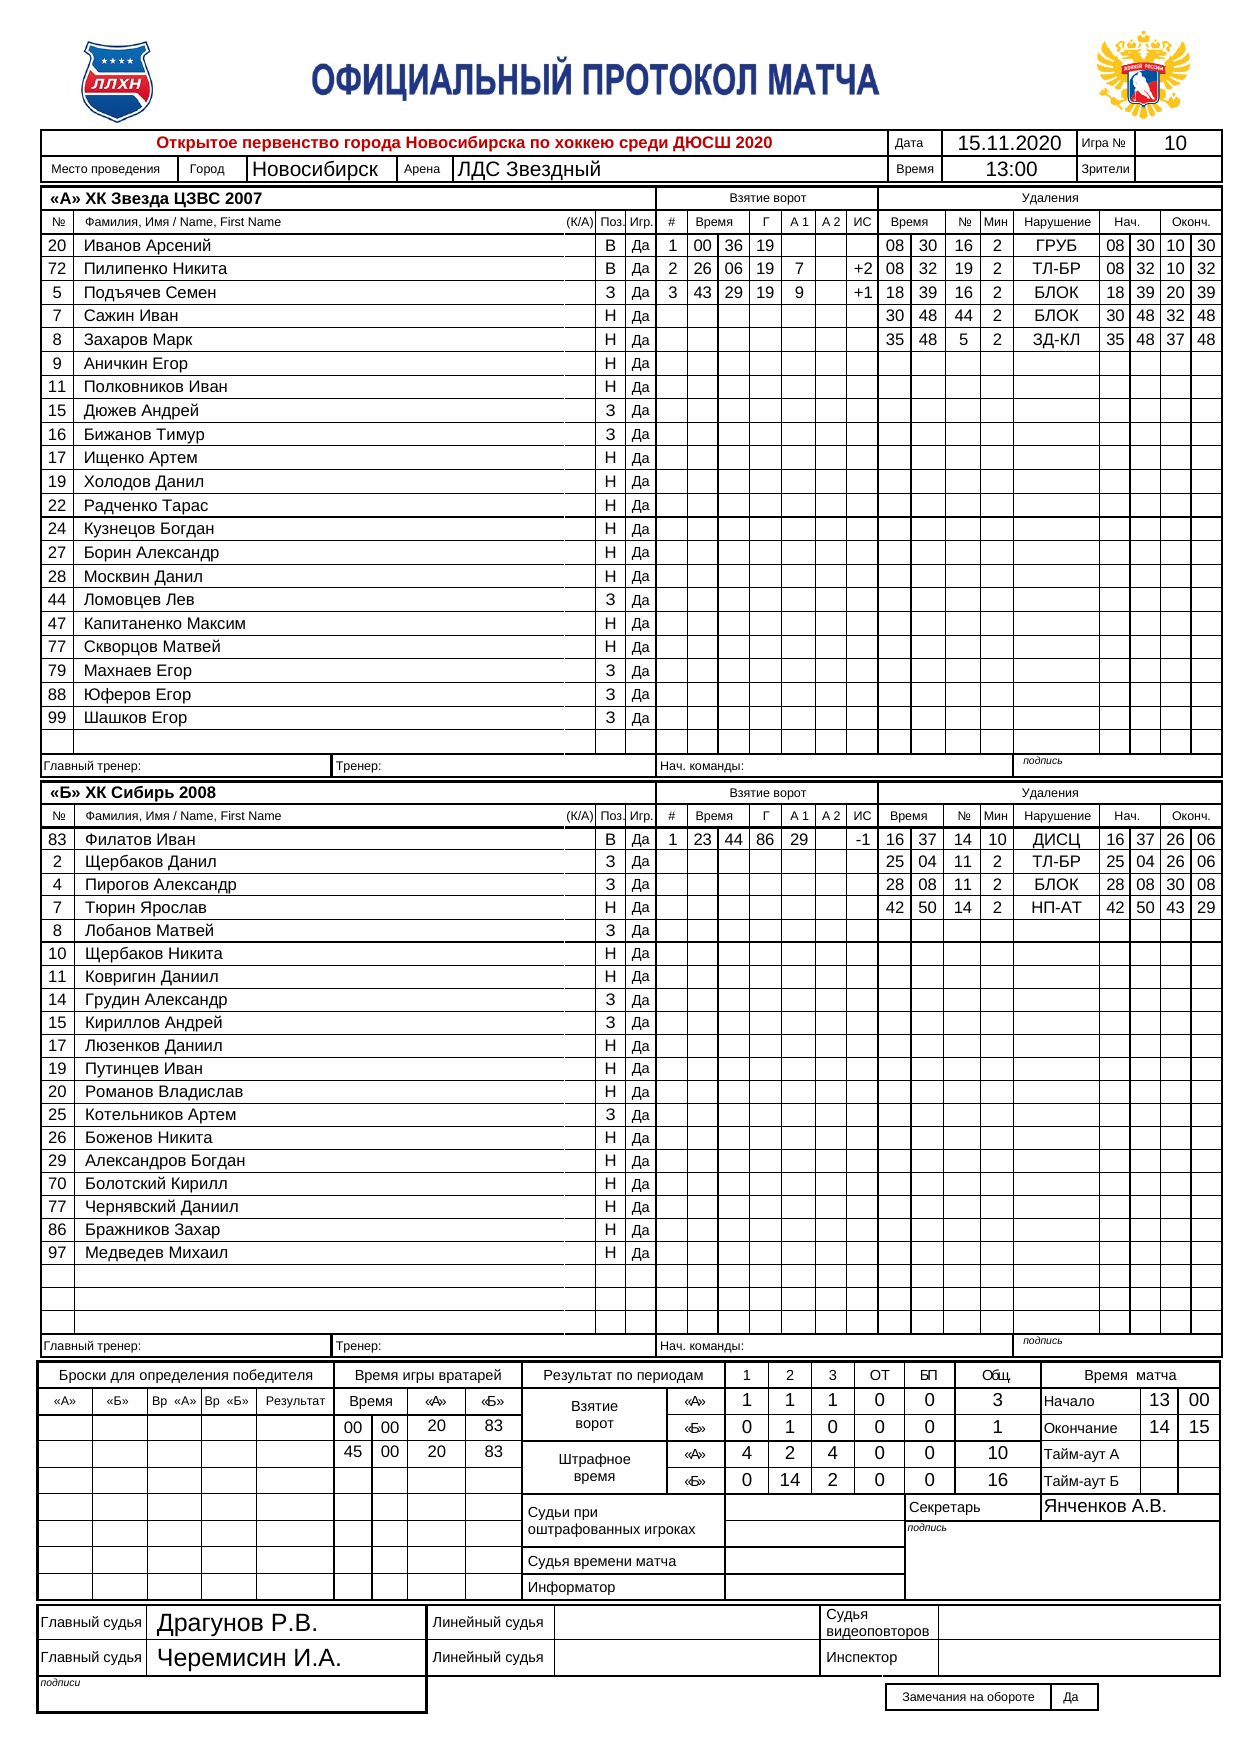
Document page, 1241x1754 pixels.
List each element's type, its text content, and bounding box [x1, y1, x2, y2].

table_cell В [596, 257, 625, 280]
table_cell [944, 1104, 980, 1126]
table_cell [816, 305, 846, 327]
table_header Броски для определения победителя [39, 1363, 333, 1387]
table_cell 29 [1192, 896, 1221, 918]
table_cell 50 [1131, 896, 1160, 918]
table_cell Ищенко Артем [74, 446, 564, 469]
table_cell [750, 683, 781, 706]
table_cell [1100, 1150, 1129, 1172]
table_cell [1014, 1150, 1099, 1172]
table_cell Юферов Егор [74, 683, 564, 706]
table_cell [879, 541, 910, 564]
table_cell [657, 423, 687, 445]
table_cell [816, 943, 846, 964]
table_cell Да [626, 943, 655, 964]
table_cell [847, 328, 877, 351]
table_cell 24 [42, 518, 73, 540]
table_cell [1100, 518, 1129, 540]
table_cell [719, 376, 749, 398]
table_cell [912, 612, 945, 634]
table_cell 06 [1192, 829, 1221, 849]
table_cell [944, 1196, 980, 1218]
table_cell 25 [1100, 850, 1129, 872]
table_cell 0 [855, 1468, 904, 1493]
table_cell [816, 1219, 846, 1241]
table_cell [657, 920, 687, 941]
table_cell [946, 518, 980, 540]
table_cell (К/А) [565, 211, 595, 233]
table_cell [782, 1311, 815, 1333]
table_cell Н [596, 1173, 625, 1195]
table_cell Тренер: [333, 755, 655, 776]
table_cell [912, 1311, 943, 1333]
table_cell 83 [466, 1441, 521, 1467]
table_cell 19 [750, 235, 781, 256]
table_cell [847, 1173, 877, 1195]
table_cell [1192, 494, 1221, 516]
table_cell [1161, 446, 1190, 469]
table_cell 83 [42, 829, 74, 849]
table_cell [1161, 920, 1190, 941]
table_cell [912, 989, 943, 1011]
table_cell [1192, 1104, 1221, 1126]
table_cell (К/А) [565, 805, 595, 826]
table_cell [981, 1242, 1013, 1264]
table_cell [782, 874, 815, 895]
table_cell 0 [812, 1415, 854, 1440]
table_cell [657, 659, 687, 682]
table_cell [1100, 1196, 1129, 1218]
table_cell [688, 328, 717, 351]
table_cell [912, 943, 943, 964]
table_cell [1100, 659, 1129, 682]
table_cell [373, 1574, 407, 1599]
table_cell 1 [657, 829, 687, 849]
table_cell 3 [657, 281, 687, 303]
table_cell [555, 1606, 819, 1639]
table_cell 2 [981, 235, 1013, 256]
table_cell [879, 565, 910, 587]
table_cell 1 [769, 1415, 811, 1440]
table_cell [750, 1127, 781, 1149]
table_cell [688, 352, 717, 374]
table_cell № [42, 805, 74, 826]
table_cell [847, 1012, 877, 1033]
table_cell [93, 1468, 147, 1493]
table_cell [719, 659, 749, 682]
table_cell [657, 966, 687, 987]
table_cell 7 [782, 257, 815, 280]
table_cell [565, 1265, 595, 1287]
table_cell [944, 1035, 980, 1057]
table_cell 11 [42, 376, 73, 398]
table_cell [944, 1081, 980, 1103]
table_cell 08 [879, 257, 910, 280]
table_cell [816, 874, 846, 895]
table_cell 11 [944, 850, 980, 872]
table_cell [1131, 612, 1160, 634]
table_cell 4 [42, 874, 74, 895]
table_cell Да [626, 446, 655, 469]
table_cell [816, 829, 846, 849]
table_cell Результат [257, 1389, 333, 1413]
table_cell [879, 1242, 910, 1264]
table_cell [1014, 636, 1099, 658]
table_cell [750, 989, 781, 1011]
table_cell [1014, 1081, 1099, 1103]
table_cell [782, 565, 815, 587]
table_cell Чернявский Даниил [75, 1196, 564, 1218]
table_cell [879, 920, 910, 941]
table_cell [782, 730, 815, 753]
table_cell [1014, 1219, 1099, 1241]
table_cell [750, 1012, 781, 1033]
table_cell [879, 1104, 910, 1126]
table_cell [719, 1219, 749, 1241]
table_cell Подъячев Семен [74, 281, 564, 303]
table_cell [565, 1288, 595, 1310]
table_cell [148, 1574, 201, 1599]
table_cell «Б» [668, 1415, 724, 1440]
table_cell 32 [1131, 257, 1160, 280]
table_cell [657, 1242, 687, 1264]
table_cell Н [596, 305, 625, 327]
table_cell [816, 659, 846, 682]
table_cell [944, 1288, 980, 1310]
table_cell Время [335, 1389, 407, 1413]
table_cell [1192, 989, 1221, 1011]
table_cell 2 [981, 328, 1013, 351]
table_cell [1131, 1081, 1160, 1103]
table_cell [1131, 1150, 1160, 1172]
table_cell Да [626, 850, 655, 872]
table_cell 00 [335, 1416, 371, 1440]
table_header 3 [812, 1363, 854, 1387]
table_cell [816, 376, 846, 398]
table_cell [1100, 1219, 1129, 1241]
table_cell [944, 943, 980, 964]
table_cell 28 [42, 565, 73, 587]
table_cell [657, 470, 687, 493]
table_cell [565, 1311, 595, 1333]
table_cell [719, 707, 749, 729]
table_cell [565, 730, 595, 753]
table_cell [719, 636, 749, 658]
table_cell [1192, 399, 1221, 422]
table_cell [1014, 920, 1099, 941]
table_cell [148, 1547, 201, 1573]
table_cell [1161, 352, 1190, 374]
table_cell [750, 943, 781, 964]
table_cell [847, 943, 877, 964]
table_cell [657, 612, 687, 634]
table_cell Да [626, 281, 655, 303]
table_cell [912, 518, 945, 540]
table_cell 28 [1100, 874, 1129, 895]
table_cell [816, 446, 846, 469]
table_cell [1014, 470, 1099, 493]
table_cell Аничкин Егор [74, 352, 564, 374]
table_cell [719, 896, 749, 918]
table_cell 1 [657, 235, 687, 256]
table_cell [782, 1058, 815, 1079]
table_cell [719, 446, 749, 469]
table_cell [657, 518, 687, 540]
table_cell [782, 1035, 815, 1057]
table_cell [847, 494, 877, 516]
table_cell 0 [905, 1442, 954, 1467]
table_cell [750, 1242, 781, 1264]
table_cell Борин Александр [74, 541, 564, 564]
table_cell 00 [1179, 1389, 1219, 1413]
table_cell [879, 683, 910, 706]
table_cell Н [596, 943, 625, 964]
table_cell [782, 989, 815, 1011]
table_cell 1 [769, 1389, 811, 1413]
table_cell [565, 328, 595, 351]
table_cell Нач. команды: [657, 1335, 1012, 1356]
table_cell [565, 896, 595, 918]
table_cell [688, 1035, 717, 1057]
table_cell [1161, 1150, 1190, 1172]
table_cell «Б » [466, 1389, 521, 1413]
table_cell [596, 1311, 625, 1333]
table_cell Да [626, 305, 655, 327]
table_cell [1131, 1173, 1160, 1195]
table_cell [1161, 1242, 1190, 1264]
table_header Время игры вратарей [335, 1363, 521, 1387]
table_cell [816, 1081, 846, 1103]
table_cell [1014, 730, 1099, 753]
table_cell 35 [1100, 328, 1129, 351]
table_cell [408, 1547, 465, 1573]
table_header «Б» ХК Сибирь 2008 [42, 783, 655, 803]
table_cell [1192, 1035, 1221, 1057]
table_cell [657, 494, 687, 516]
table_cell [981, 446, 1013, 469]
table_cell [719, 588, 749, 611]
table_cell «А» [408, 1389, 465, 1413]
table_cell [782, 920, 815, 941]
table_cell 2 [981, 281, 1013, 303]
table_cell [657, 896, 687, 918]
table_cell [1161, 989, 1190, 1011]
table_cell [879, 707, 910, 729]
table_cell БЛОК [1014, 305, 1099, 327]
table_cell [1100, 966, 1129, 987]
table_cell [1161, 1035, 1190, 1057]
table_cell [335, 1468, 371, 1493]
table_cell [879, 494, 910, 516]
table_cell [1192, 707, 1221, 729]
table_cell [688, 1150, 717, 1172]
table_cell 10 [981, 829, 1013, 849]
table_cell 9 [782, 281, 815, 303]
table_cell [726, 1548, 904, 1573]
table_cell [981, 612, 1013, 634]
table_cell [879, 1081, 910, 1103]
table_cell [1161, 1196, 1190, 1218]
table_cell [750, 565, 781, 587]
table_cell подпись [1014, 1335, 1221, 1356]
table_cell [1131, 1242, 1160, 1264]
table_cell [1014, 541, 1099, 564]
table_cell [719, 399, 749, 422]
table_cell [944, 1265, 980, 1287]
table_cell [626, 730, 655, 753]
table_cell [981, 565, 1013, 587]
table_cell [944, 966, 980, 987]
table_cell 1 [956, 1415, 1040, 1440]
table_cell 16 [42, 423, 73, 445]
table_cell Секретарь [906, 1495, 1040, 1520]
table_cell [688, 305, 717, 327]
table_cell [688, 1219, 717, 1241]
table_cell Главный тренер: [42, 1335, 330, 1356]
table_cell [657, 399, 687, 422]
table_cell [1100, 920, 1129, 941]
table_cell Махнаев Егор [74, 659, 564, 682]
table_header Удаления [879, 783, 1221, 803]
table_cell [912, 636, 945, 658]
table_cell подпись [1014, 755, 1221, 776]
table_cell [816, 565, 846, 587]
table_cell Н [596, 541, 625, 564]
table_cell [1192, 1288, 1221, 1310]
table_cell Город [179, 157, 246, 181]
table_cell [657, 1311, 687, 1333]
table_cell [879, 352, 910, 374]
table_cell Котельников Артем [75, 1104, 564, 1126]
table_cell 17 [42, 446, 73, 469]
table_cell [1131, 518, 1160, 540]
table_cell [816, 541, 846, 564]
table_header 15.11.2020 [943, 131, 1076, 155]
table_cell [750, 730, 781, 753]
table_cell [565, 1104, 595, 1126]
table_cell Захаров Марк [74, 328, 564, 351]
table_cell [1100, 423, 1129, 445]
table_cell [1014, 989, 1099, 1011]
table_cell [1131, 1127, 1160, 1149]
table_cell 20 [42, 1081, 74, 1103]
table_cell [981, 518, 1013, 540]
table_cell 08 [1131, 874, 1160, 895]
table_cell 77 [42, 636, 73, 658]
table_cell [1014, 1265, 1099, 1287]
table_cell [565, 612, 595, 634]
table_cell Романов Владислав [75, 1081, 564, 1103]
table_cell Нарушение [1014, 211, 1099, 233]
table_cell [912, 1196, 943, 1218]
table_cell [657, 730, 687, 753]
table_header ОТ [855, 1363, 904, 1387]
table_cell [847, 235, 877, 256]
table_cell [39, 1416, 92, 1440]
table_cell [148, 1441, 201, 1467]
table_cell [816, 1265, 846, 1287]
table_cell [657, 707, 687, 729]
table_cell [847, 423, 877, 445]
table_cell 1 [812, 1389, 854, 1413]
table_cell [1014, 1127, 1099, 1149]
table_cell [565, 966, 595, 987]
table_cell [1131, 1012, 1160, 1033]
table_cell [912, 1173, 943, 1195]
table_cell [912, 565, 945, 587]
table_cell Да [626, 989, 655, 1011]
table_cell А 2 [816, 211, 846, 233]
table_cell [1161, 636, 1190, 658]
table_cell [688, 541, 717, 564]
table_header Удаления [879, 188, 1221, 209]
table_cell [466, 1468, 521, 1493]
table_cell Кириллов Андрей [75, 1012, 564, 1033]
table_cell [981, 1173, 1013, 1195]
table_cell [1179, 1468, 1219, 1493]
table_cell [847, 850, 877, 872]
table_cell Ломовцев Лев [74, 588, 564, 611]
table_cell [1131, 1311, 1160, 1333]
table_cell [202, 1574, 256, 1599]
table_cell [782, 541, 815, 564]
table_cell [596, 1288, 625, 1310]
table_cell [750, 423, 781, 445]
table_cell [946, 470, 980, 493]
table_cell [944, 1242, 980, 1264]
table_cell Ковригин Даниил [75, 966, 564, 987]
table_cell [981, 966, 1013, 987]
table_cell [408, 1521, 465, 1546]
table_cell 08 [1192, 874, 1221, 895]
table_cell [1192, 1150, 1221, 1172]
table_cell ИС [847, 211, 877, 233]
table_cell [1131, 920, 1160, 941]
table_cell [565, 257, 595, 280]
table_cell [719, 1311, 749, 1333]
table_cell [466, 1521, 521, 1546]
table_cell [1131, 683, 1160, 706]
table_cell [657, 1035, 687, 1057]
table_cell [39, 1494, 92, 1520]
table_cell [1161, 470, 1190, 493]
table_cell [565, 1150, 595, 1172]
table_cell [816, 1058, 846, 1079]
table_cell 06 [1192, 850, 1221, 872]
table_cell [946, 683, 980, 706]
table_cell [688, 588, 717, 611]
table_cell [912, 1035, 943, 1057]
table_cell Н [596, 494, 625, 516]
table_cell [1014, 399, 1099, 422]
table_cell [879, 730, 910, 753]
table_cell [879, 966, 910, 987]
table_cell [782, 1196, 815, 1218]
table_cell [847, 1219, 877, 1241]
table_cell [981, 1196, 1013, 1218]
table_cell [981, 1265, 1013, 1287]
table_cell [148, 1416, 201, 1440]
table_cell [782, 305, 815, 327]
table_cell [782, 518, 815, 540]
table_header Результат по периодам [523, 1363, 724, 1387]
table_cell [816, 399, 846, 422]
table_header Замечания на обороте [887, 1685, 1050, 1709]
table_cell 39 [912, 281, 945, 303]
table_cell [1014, 1058, 1099, 1079]
table_cell [688, 966, 717, 987]
table_cell [1100, 1127, 1129, 1149]
table_cell [657, 874, 687, 895]
table_cell [408, 1468, 465, 1493]
table_cell [688, 612, 717, 634]
table_cell 97 [42, 1242, 74, 1264]
table_cell [688, 896, 717, 918]
table_cell [782, 850, 815, 872]
table_cell [912, 1127, 943, 1149]
table_cell [1014, 588, 1099, 611]
table_cell 0 [855, 1389, 904, 1413]
table_cell 43 [1161, 896, 1190, 918]
table_cell [816, 1288, 846, 1310]
table_cell [1192, 1012, 1221, 1033]
table_cell [750, 966, 781, 987]
table_cell [719, 494, 749, 516]
table_cell [879, 659, 910, 682]
table_cell # [657, 211, 687, 233]
table_cell [1100, 541, 1129, 564]
table_cell [879, 446, 910, 469]
table_cell [688, 446, 717, 469]
table_cell 15 [1179, 1415, 1219, 1440]
table_cell [657, 850, 687, 872]
table_cell 30 [1161, 874, 1190, 895]
table_cell [1131, 1058, 1160, 1079]
table_cell [657, 1196, 687, 1218]
table_cell [981, 1127, 1013, 1149]
table_cell [596, 730, 625, 753]
table_cell Н [596, 376, 625, 398]
table_cell [879, 612, 910, 634]
table_cell Пирогов Александр [75, 874, 564, 895]
table_cell Новосибирск [248, 157, 396, 181]
table_cell [750, 1311, 781, 1333]
table_cell [688, 636, 717, 658]
table_cell БЛОК [1014, 874, 1099, 895]
table_cell ИС [847, 805, 877, 826]
table_cell 8 [42, 328, 73, 351]
table_cell [719, 943, 749, 964]
table_cell [1131, 588, 1160, 611]
table_cell [816, 257, 846, 280]
table_cell 25 [879, 850, 910, 872]
table_cell [565, 446, 595, 469]
table_cell [1014, 1242, 1099, 1264]
table_cell [847, 1311, 877, 1333]
table_cell З [596, 1104, 625, 1126]
table_cell [1100, 707, 1129, 729]
table_cell [816, 636, 846, 658]
table_cell [565, 399, 595, 422]
table_cell [555, 1640, 819, 1675]
table_cell [782, 1242, 815, 1264]
table_cell [847, 1150, 877, 1172]
table_cell [912, 352, 945, 374]
table_cell [688, 1196, 717, 1218]
table_cell [1100, 1104, 1129, 1126]
table_cell [257, 1416, 333, 1440]
table_cell Боженов Никита [75, 1127, 564, 1149]
table_cell Да [626, 1127, 655, 1149]
table_cell [782, 423, 815, 445]
table_cell 26 [42, 1127, 74, 1149]
table_cell [912, 920, 943, 941]
table_cell [847, 1265, 877, 1287]
table_cell [879, 1127, 910, 1149]
table_cell 26 [1161, 829, 1190, 849]
table_cell [688, 943, 717, 964]
table_cell Нач. [1100, 805, 1160, 826]
table_cell [1014, 966, 1099, 987]
table_cell [626, 1288, 655, 1310]
table_cell 26 [688, 257, 717, 280]
table_cell [1141, 1468, 1177, 1493]
table_cell [816, 1150, 846, 1172]
table_cell [816, 683, 846, 706]
table_cell [565, 1058, 595, 1079]
table_cell [719, 612, 749, 634]
table_cell [816, 1104, 846, 1126]
table_cell [688, 989, 717, 1011]
table_cell [1014, 943, 1099, 964]
table_cell [782, 659, 815, 682]
table_cell Н [596, 1058, 625, 1079]
table_cell [879, 989, 910, 1011]
table_cell [1014, 494, 1099, 516]
table_cell Зрители [1078, 157, 1134, 181]
table_cell Мин [981, 211, 1013, 233]
table_cell Да [626, 1196, 655, 1218]
table_header Взятие ворот [657, 783, 877, 803]
table_cell [93, 1521, 147, 1546]
table_cell 10 [1161, 235, 1190, 256]
table_cell З [596, 920, 625, 941]
table_cell [93, 1494, 147, 1520]
table_cell [981, 423, 1013, 445]
table_cell В [596, 235, 625, 256]
table_cell [782, 707, 815, 729]
table_cell 23 [688, 829, 717, 849]
table_cell [1014, 423, 1099, 445]
table_cell [944, 1127, 980, 1149]
table_cell [1161, 1219, 1190, 1241]
table_cell [912, 446, 945, 469]
table_cell [1161, 1311, 1190, 1333]
table_cell [847, 966, 877, 987]
table_cell [719, 470, 749, 493]
table_cell [944, 989, 980, 1011]
table_cell [1192, 1219, 1221, 1241]
table_cell 27 [42, 541, 73, 564]
table_cell [944, 1150, 980, 1172]
table_cell [719, 1288, 749, 1310]
table_cell [657, 1012, 687, 1033]
table_cell [1014, 707, 1099, 729]
table_cell [1161, 376, 1190, 398]
table_cell [565, 1173, 595, 1195]
table_cell Линейный судья [428, 1640, 554, 1675]
table_header Взятие ворот [657, 188, 877, 209]
table_cell Да [626, 612, 655, 634]
table_cell З [596, 659, 625, 682]
table_cell [75, 1311, 564, 1333]
table_cell [657, 446, 687, 469]
table_cell [750, 470, 781, 493]
table_cell 00 [373, 1416, 407, 1440]
table_cell [1100, 399, 1129, 422]
table_cell Да [626, 1219, 655, 1241]
table_cell [816, 281, 846, 303]
table_cell [1014, 1012, 1099, 1033]
table_cell [688, 494, 717, 516]
table_cell [1179, 1441, 1219, 1467]
table_cell Да [626, 1035, 655, 1057]
table_cell [257, 1521, 333, 1546]
table_cell [1161, 1288, 1190, 1310]
table_cell [750, 518, 781, 540]
table_cell Да [626, 1104, 655, 1126]
table_cell [847, 470, 877, 493]
table_cell [944, 920, 980, 941]
table_cell [816, 470, 846, 493]
table_cell [719, 1127, 749, 1149]
table_cell Люзенков Даниил [75, 1035, 564, 1057]
table_cell 37 [1131, 829, 1160, 849]
table_cell [1014, 683, 1099, 706]
table_cell [1100, 943, 1129, 964]
table_cell [565, 1012, 595, 1033]
table_cell [750, 707, 781, 729]
table_cell [1131, 989, 1160, 1011]
table_cell [1100, 1081, 1129, 1103]
table_cell Оконч. [1161, 211, 1221, 233]
table_cell 86 [750, 829, 781, 849]
table_header 1 [726, 1363, 768, 1387]
table_cell [816, 707, 846, 729]
table_cell [74, 730, 564, 753]
table_cell 2 [981, 874, 1013, 895]
table_cell [1014, 659, 1099, 682]
table_cell Полковников Иван [74, 376, 564, 398]
table_cell [688, 1173, 717, 1195]
table_cell [847, 896, 877, 918]
table_cell Филатов Иван [75, 829, 564, 849]
table_cell [657, 376, 687, 398]
table_cell [719, 874, 749, 895]
table_cell [782, 1127, 815, 1149]
table_cell [782, 1012, 815, 1033]
table_cell [912, 730, 945, 753]
table_cell [847, 874, 877, 895]
table_cell [565, 659, 595, 682]
table_cell [1131, 943, 1160, 964]
table_cell 48 [1131, 328, 1160, 351]
table_cell [981, 659, 1013, 682]
table_cell [657, 1150, 687, 1172]
table_cell [847, 305, 877, 327]
table_cell 14 [42, 989, 74, 1011]
table_cell [39, 1441, 92, 1467]
table_cell 04 [912, 850, 943, 872]
table_cell [565, 1081, 595, 1103]
table_cell Н [596, 966, 625, 987]
table_cell [750, 1173, 781, 1195]
table_cell [782, 1104, 815, 1126]
table_cell А 1 [782, 211, 815, 233]
table_cell [688, 707, 717, 729]
table_cell 48 [1192, 305, 1221, 327]
table_cell [847, 1242, 877, 1264]
table_cell 00 [688, 235, 717, 256]
table_cell [1161, 659, 1190, 682]
table_cell [565, 920, 595, 941]
table_cell [879, 423, 910, 445]
table_cell [719, 1035, 749, 1057]
table_cell [657, 943, 687, 964]
table_cell Да [626, 920, 655, 941]
table_cell [1131, 446, 1160, 469]
table_cell [42, 730, 73, 753]
table_cell № [944, 805, 980, 826]
table_cell [847, 446, 877, 469]
table_cell [719, 305, 749, 327]
table_cell [879, 376, 910, 398]
table_cell [688, 1311, 717, 1333]
table_cell [750, 494, 781, 516]
table_cell [373, 1468, 407, 1493]
table_cell [719, 352, 749, 374]
table_cell 16 [946, 281, 980, 303]
table_cell [816, 989, 846, 1011]
table_cell [1192, 376, 1221, 398]
table_cell Бижанов Тимур [74, 423, 564, 445]
table_cell [816, 588, 846, 611]
table_cell Грудин Александр [75, 989, 564, 1011]
table_cell 32 [912, 257, 945, 280]
table_cell [1161, 399, 1190, 422]
table_cell [1100, 446, 1129, 469]
table_cell Н [596, 1219, 625, 1241]
table_cell 0 [726, 1468, 768, 1493]
table_cell [750, 1288, 781, 1310]
table_cell 19 [42, 470, 73, 493]
table_cell [816, 423, 846, 445]
table_cell [565, 305, 595, 327]
table_cell Оконч. [1161, 805, 1221, 826]
table_cell [1131, 565, 1160, 587]
table_cell [879, 1012, 910, 1033]
table_cell [1136, 157, 1221, 181]
table_cell Да [626, 966, 655, 987]
table_cell 43 [688, 281, 717, 303]
table_cell [565, 541, 595, 564]
table_cell [879, 1265, 910, 1287]
table_cell [816, 1242, 846, 1264]
table_cell [1192, 1127, 1221, 1149]
table_cell 14 [944, 896, 980, 918]
table_cell [816, 612, 846, 634]
table_cell [879, 943, 910, 964]
table_cell [782, 376, 815, 398]
table_cell Сажин Иван [74, 305, 564, 327]
table_header Общ. [956, 1363, 1040, 1387]
table_cell Судьи при оштрафованных игроках [523, 1495, 724, 1546]
table_cell 14 [769, 1468, 811, 1493]
table_cell [202, 1494, 256, 1520]
table_cell [782, 636, 815, 658]
table_cell Радченко Тарас [74, 494, 564, 516]
table_cell [879, 1311, 910, 1333]
table_cell 08 [912, 874, 943, 895]
table_cell [946, 376, 980, 398]
table_cell Да [626, 1012, 655, 1033]
table_cell [1131, 470, 1160, 493]
table_cell [912, 707, 945, 729]
table_cell [847, 683, 877, 706]
table_cell [847, 1035, 877, 1057]
table_cell [847, 989, 877, 1011]
table_cell [719, 1196, 749, 1218]
table_cell Н [596, 1127, 625, 1149]
table_header Игра № [1078, 131, 1134, 155]
table_cell [565, 850, 595, 872]
table_cell Да [626, 1081, 655, 1103]
table_cell [946, 399, 980, 422]
table_cell 4 [812, 1442, 854, 1467]
table_cell 16 [946, 235, 980, 256]
table_cell 26 [1161, 850, 1190, 872]
table_cell [816, 920, 846, 941]
table_cell [408, 1574, 465, 1599]
table_cell [750, 612, 781, 634]
table_cell 2 [981, 257, 1013, 280]
table_cell [981, 920, 1013, 941]
table_cell [1192, 612, 1221, 634]
table_cell 0 [905, 1415, 954, 1440]
table_cell Да [626, 399, 655, 422]
table_cell [946, 588, 980, 611]
table_cell [466, 1494, 521, 1520]
table_cell [981, 588, 1013, 611]
table_cell 5 [42, 281, 73, 303]
table_cell 30 [1131, 235, 1160, 256]
table_cell [688, 423, 717, 445]
table_cell [565, 1242, 595, 1264]
table_cell Да [626, 683, 655, 706]
table_cell 37 [912, 829, 943, 849]
table_cell [719, 1242, 749, 1264]
table_cell Янченков А.В. [1042, 1495, 1219, 1520]
table_cell [335, 1521, 371, 1546]
table_cell [657, 305, 687, 327]
table_cell Окончание [1042, 1415, 1140, 1440]
table_cell [148, 1468, 201, 1493]
table_cell [981, 1035, 1013, 1057]
table_cell [782, 494, 815, 516]
table_cell «А» [668, 1442, 724, 1467]
table_cell [1131, 659, 1160, 682]
table_cell Иванов Арсений [74, 235, 564, 256]
table_cell [946, 352, 980, 374]
table_cell «Б» [668, 1468, 724, 1493]
table_cell 0 [905, 1389, 954, 1413]
table_cell 13 [1141, 1389, 1177, 1413]
table_cell Да [626, 376, 655, 398]
table_cell [39, 1574, 92, 1599]
table_cell [688, 1081, 717, 1103]
table_cell Н [596, 518, 625, 540]
table_cell 06 [719, 257, 749, 280]
table_cell [1192, 683, 1221, 706]
table_cell [981, 1219, 1013, 1241]
table_cell [946, 612, 980, 634]
table_cell [944, 1173, 980, 1195]
table_cell Да [626, 707, 655, 729]
table_cell [782, 1219, 815, 1241]
table_cell 2 [981, 850, 1013, 872]
table_cell Лобанов Матвей [75, 920, 564, 941]
table_cell 44 [719, 829, 749, 849]
table_cell Главный судья [39, 1606, 146, 1639]
table_cell [726, 1521, 904, 1546]
table_cell [257, 1441, 333, 1467]
table_cell [1161, 1058, 1190, 1079]
table_cell Н [596, 1081, 625, 1103]
table_cell [750, 1219, 781, 1241]
table_cell [1100, 376, 1129, 398]
table_cell [657, 636, 687, 658]
table_cell 83 [466, 1416, 521, 1440]
table_cell [565, 281, 595, 303]
table_cell [1014, 376, 1099, 398]
table_cell 50 [912, 896, 943, 918]
table_cell [782, 896, 815, 918]
table_cell [1131, 494, 1160, 516]
table_cell 44 [42, 588, 73, 611]
table_cell [883, 1677, 1220, 1681]
table_cell Драгунов Р.В. [147, 1606, 425, 1639]
table_cell З [596, 281, 625, 303]
table_cell [42, 1288, 74, 1310]
table_cell [750, 659, 781, 682]
table_cell Скворцов Матвей [74, 636, 564, 658]
table_cell [750, 1150, 781, 1172]
table_cell [1099, 1682, 1220, 1711]
table_cell [1014, 518, 1099, 540]
table_cell [719, 989, 749, 1011]
table_cell 19 [42, 1058, 74, 1079]
table_cell [202, 1416, 256, 1440]
table_cell [981, 730, 1013, 753]
table_cell [981, 636, 1013, 658]
table_cell [782, 328, 815, 351]
table_cell [912, 683, 945, 706]
table_cell 29 [782, 829, 815, 849]
table_cell [688, 1012, 717, 1033]
table_cell [1131, 636, 1160, 658]
table_cell Штрафное время [523, 1442, 666, 1493]
table_cell 25 [42, 1104, 74, 1126]
table_cell 15 [42, 399, 73, 422]
table_cell ГРУБ [1014, 235, 1099, 256]
table_cell [688, 730, 717, 753]
table_cell Да [626, 1242, 655, 1264]
table_cell [1192, 1265, 1221, 1287]
table_cell 48 [1131, 305, 1160, 327]
table_cell 10 [42, 943, 74, 964]
table_cell [428, 1677, 882, 1711]
table_cell [912, 1150, 943, 1172]
table_cell 15 [42, 1012, 74, 1033]
table_cell [847, 518, 877, 540]
table_cell 00 [373, 1441, 407, 1467]
table_cell [750, 636, 781, 658]
table_cell Да [626, 518, 655, 540]
table_cell Инспектор [821, 1640, 938, 1675]
table_cell [944, 1219, 980, 1241]
table_cell 19 [750, 257, 781, 280]
table_cell [688, 659, 717, 682]
table_cell [148, 1494, 201, 1520]
table_cell 2 [42, 850, 74, 872]
table_cell 18 [879, 281, 910, 303]
table_cell [847, 659, 877, 682]
table_cell [39, 1468, 92, 1493]
table_cell [847, 612, 877, 634]
table_cell [782, 683, 815, 706]
table_cell «Б» [93, 1389, 147, 1413]
table_cell Главный судья [39, 1640, 146, 1675]
table_cell [981, 352, 1013, 374]
table_cell Поз. [596, 805, 625, 826]
table_cell [946, 636, 980, 658]
table_cell [946, 707, 980, 729]
table_cell [1192, 636, 1221, 658]
table_cell [1131, 399, 1160, 422]
table_cell 42 [879, 896, 910, 918]
table_cell 8 [42, 920, 74, 941]
table_cell [657, 328, 687, 351]
table_cell [816, 235, 846, 256]
table_cell [981, 399, 1013, 422]
table_cell [719, 328, 749, 351]
table_cell 28 [879, 874, 910, 895]
table_cell 4 [726, 1442, 768, 1467]
table_cell [847, 636, 877, 658]
table_cell 11 [944, 874, 980, 895]
table_cell Да [626, 636, 655, 658]
table_cell 45 [335, 1441, 371, 1467]
table_cell Да [626, 565, 655, 587]
table_cell [946, 446, 980, 469]
table_cell [981, 494, 1013, 516]
table_cell [75, 1288, 564, 1310]
table_cell [750, 1035, 781, 1057]
table_cell 86 [42, 1219, 74, 1241]
table_cell [1161, 541, 1190, 564]
table_cell Щербаков Данил [75, 850, 564, 872]
table_cell Линейный судья [428, 1606, 554, 1639]
table_cell З [596, 989, 625, 1011]
table_cell # [657, 805, 687, 826]
table_cell [782, 1173, 815, 1195]
table_cell 11 [42, 966, 74, 987]
table_cell Г [750, 805, 781, 826]
table_cell З [596, 707, 625, 729]
table_cell Да [626, 659, 655, 682]
table_cell [816, 1012, 846, 1033]
table_cell [816, 850, 846, 872]
table_cell [1100, 1288, 1129, 1310]
table_cell Вр «А» [148, 1389, 201, 1413]
table_cell [816, 518, 846, 540]
table_cell [565, 1196, 595, 1218]
table_cell [335, 1547, 371, 1573]
table_cell 7 [42, 305, 73, 327]
table_cell [688, 1288, 717, 1310]
table_cell [39, 1547, 92, 1573]
table_cell [1100, 730, 1129, 753]
table_cell [1100, 989, 1129, 1011]
table_cell 14 [1141, 1415, 1177, 1440]
table_cell Капитаненко Максим [74, 612, 564, 634]
table_cell 29 [719, 281, 749, 303]
table_cell [257, 1574, 333, 1599]
table_cell [981, 1104, 1013, 1126]
table_cell [1100, 1035, 1129, 1057]
table_cell 16 [956, 1468, 1040, 1493]
table_cell [1192, 659, 1221, 682]
table_cell Тайм-аут Б [1042, 1468, 1140, 1493]
table_cell [42, 1265, 74, 1287]
table_header «А» ХК Звезда ЦЗВС 2007 [42, 188, 655, 209]
table_cell 44 [946, 305, 980, 327]
table_cell [912, 376, 945, 398]
table_cell З [596, 588, 625, 611]
table_header 10 [1136, 131, 1221, 155]
table_cell [1161, 588, 1190, 611]
table_cell [719, 1173, 749, 1195]
table_cell Кузнецов Богдан [74, 518, 564, 540]
table_cell [1014, 1173, 1099, 1195]
table_cell 3 [956, 1389, 1040, 1413]
table_cell Н [596, 1242, 625, 1264]
table_cell [565, 829, 595, 849]
table_cell Взятие ворот [523, 1389, 666, 1440]
table_cell Мин [981, 805, 1013, 826]
table_cell [847, 352, 877, 374]
table_cell [1014, 565, 1099, 587]
table_cell 18 [1100, 281, 1129, 303]
table_cell [879, 1058, 910, 1079]
table_cell [912, 1242, 943, 1264]
table_cell 0 [726, 1415, 768, 1440]
table_cell Вр «Б» [202, 1389, 256, 1413]
table_cell Да [626, 874, 655, 895]
table_cell [1100, 1311, 1129, 1333]
table_cell 16 [1100, 829, 1129, 849]
table_cell [1161, 494, 1190, 516]
table_cell [1192, 352, 1221, 374]
table_cell [335, 1494, 371, 1520]
table_cell [912, 470, 945, 493]
table_cell [1100, 612, 1129, 634]
table_cell [1131, 352, 1160, 374]
table_cell Место проведения [42, 157, 177, 181]
table_cell [202, 1547, 256, 1573]
table_cell [816, 966, 846, 987]
table_cell 9 [42, 352, 73, 374]
table_cell 10 [956, 1442, 1040, 1467]
table_cell 37 [1161, 328, 1190, 351]
table_cell [847, 730, 877, 753]
table_cell [816, 352, 846, 374]
table_cell [750, 1265, 781, 1287]
table_cell [93, 1574, 147, 1599]
table_cell +2 [847, 257, 877, 280]
table_cell [981, 1012, 1013, 1033]
table_cell [1161, 683, 1190, 706]
table_cell 29 [42, 1150, 74, 1172]
table_cell [657, 541, 687, 564]
table_cell Фамилия, Имя / Name, First Name [75, 805, 565, 826]
table_cell [688, 376, 717, 398]
table_cell В [596, 829, 625, 849]
table_cell [1161, 966, 1190, 987]
table_cell З [596, 874, 625, 895]
table_cell ЛДС Звездный [454, 157, 887, 181]
table_header Дата [889, 131, 941, 155]
table_cell [782, 1265, 815, 1287]
table_cell [1192, 943, 1221, 964]
table_cell [657, 1104, 687, 1126]
table_cell [148, 1521, 201, 1546]
table_cell [946, 565, 980, 587]
table_cell [750, 1196, 781, 1218]
table_cell [688, 1058, 717, 1079]
table_cell [847, 565, 877, 587]
table_cell подписи [39, 1677, 425, 1711]
table_cell [816, 1173, 846, 1195]
table_cell [750, 446, 781, 469]
table_cell [750, 1104, 781, 1126]
table_cell 22 [42, 494, 73, 516]
table_cell [373, 1521, 407, 1546]
table_cell [719, 1265, 749, 1287]
table_cell [912, 1012, 943, 1033]
table_cell [719, 966, 749, 987]
table_cell 20 [408, 1416, 465, 1440]
table_cell [719, 1104, 749, 1126]
table_cell [688, 850, 717, 872]
table_cell подпись [906, 1522, 1219, 1599]
table_cell [565, 565, 595, 587]
table_cell [879, 470, 910, 493]
table_cell 42 [1100, 896, 1129, 918]
table_cell [912, 423, 945, 445]
table_cell «А» [39, 1389, 92, 1413]
table_cell Дюжев Андрей [74, 399, 564, 422]
table_cell [879, 518, 910, 540]
table_cell [1192, 920, 1221, 941]
table_cell [944, 1012, 980, 1033]
table_cell 48 [912, 305, 945, 327]
table_cell [912, 659, 945, 682]
table_cell 2 [657, 257, 687, 280]
table_cell [1192, 541, 1221, 564]
table_cell [847, 541, 877, 564]
table_cell [75, 1265, 564, 1287]
table_cell Н [596, 636, 625, 658]
table_cell Тренер: [333, 1335, 655, 1356]
table_cell [657, 1081, 687, 1103]
table_cell [847, 1058, 877, 1079]
table_cell Нарушение [1014, 805, 1099, 826]
table_cell [565, 683, 595, 706]
table_cell [750, 399, 781, 422]
table_cell Да [626, 494, 655, 516]
table_cell Фамилия, Имя / Name, First Name [74, 211, 565, 233]
table_cell [565, 235, 595, 256]
table_cell Медведев Михаил [75, 1242, 564, 1264]
table_cell [466, 1547, 521, 1573]
table_cell 48 [912, 328, 945, 351]
table_cell Тюрин Ярослав [75, 896, 564, 918]
table_cell [1131, 376, 1160, 398]
table_cell 30 [1192, 235, 1221, 256]
table_cell 08 [879, 235, 910, 256]
table_cell 30 [912, 235, 945, 256]
table_cell 20 [42, 235, 73, 256]
table_cell Да [626, 235, 655, 256]
table_cell [657, 1219, 687, 1241]
table_cell [981, 1058, 1013, 1079]
table_cell +1 [847, 281, 877, 303]
table_cell [750, 850, 781, 872]
table_cell [816, 1196, 846, 1218]
table_cell 99 [42, 707, 73, 729]
table_cell Да [626, 257, 655, 280]
table_cell [939, 1606, 1219, 1639]
table_cell 79 [42, 659, 73, 682]
table_cell [782, 235, 815, 256]
table_cell [688, 874, 717, 895]
table_cell Арена [398, 157, 452, 181]
table_cell [565, 943, 595, 964]
table_cell Судья времени матча [523, 1548, 724, 1573]
table_cell [782, 470, 815, 493]
table_cell 70 [42, 1173, 74, 1195]
table_cell [981, 1311, 1013, 1333]
table_header 2 [769, 1363, 811, 1387]
table_cell Бражников Захар [75, 1219, 564, 1241]
table_cell [257, 1494, 333, 1520]
table_cell Главный тренер: [42, 755, 330, 776]
table_cell [565, 494, 595, 516]
table_cell [719, 1058, 749, 1079]
table_cell А 2 [816, 805, 846, 826]
table_cell № [946, 211, 980, 233]
table_cell [847, 376, 877, 398]
table_cell 30 [1100, 305, 1129, 327]
table_cell [879, 588, 910, 611]
table_cell [981, 683, 1013, 706]
table_cell [981, 707, 1013, 729]
table_cell Холодов Данил [74, 470, 564, 493]
table_cell 20 [408, 1441, 465, 1467]
table_cell [1192, 470, 1221, 493]
table_cell [1100, 352, 1129, 374]
table_cell Да [626, 829, 655, 849]
table_cell Время [889, 157, 941, 181]
table_cell [657, 683, 687, 706]
table_cell 88 [42, 683, 73, 706]
table_cell 08 [1100, 257, 1129, 280]
table_cell [750, 541, 781, 564]
table_cell Поз. [596, 211, 625, 233]
table_cell Н [596, 352, 625, 374]
table_cell [1192, 1058, 1221, 1079]
table_cell З [596, 683, 625, 706]
table_cell [912, 966, 943, 987]
table_cell [93, 1441, 147, 1467]
table_cell Н [596, 1196, 625, 1218]
table_cell [981, 541, 1013, 564]
table_cell [944, 1311, 980, 1333]
table_cell Н [596, 1150, 625, 1172]
table_cell [782, 966, 815, 987]
table_cell [879, 636, 910, 658]
table_cell [946, 494, 980, 516]
table_cell [202, 1468, 256, 1493]
table_cell [1192, 1173, 1221, 1195]
table_cell [1014, 612, 1099, 634]
table_cell Н [596, 1035, 625, 1057]
table_cell [657, 1127, 687, 1149]
table_cell [782, 1288, 815, 1310]
table_cell 04 [1131, 850, 1160, 872]
table_cell 1 [726, 1389, 768, 1413]
table_cell Н [596, 470, 625, 493]
table_cell [1131, 730, 1160, 753]
table_cell [912, 1219, 943, 1241]
table_cell [879, 1219, 910, 1241]
table_cell [1131, 1196, 1160, 1218]
table_cell [816, 494, 846, 516]
table_cell Да [626, 1058, 655, 1079]
table_cell Да [626, 541, 655, 564]
table_cell [657, 1265, 687, 1287]
table_cell З [596, 850, 625, 872]
table_cell [626, 1311, 655, 1333]
table_cell З [596, 399, 625, 422]
table_cell [93, 1416, 147, 1440]
table_cell [373, 1547, 407, 1573]
table_cell [565, 1035, 595, 1057]
table_cell [1131, 423, 1160, 445]
table_cell «А» [668, 1389, 724, 1413]
table_cell Да [626, 470, 655, 493]
table_cell [93, 1547, 147, 1573]
table_cell Н [596, 612, 625, 634]
table_cell 30 [879, 305, 910, 327]
table_cell [565, 707, 595, 729]
table_cell Нач. [1100, 211, 1160, 233]
table_cell [1161, 518, 1190, 540]
table_cell Н [596, 446, 625, 469]
table_cell [1161, 1012, 1190, 1033]
table_cell [1100, 1012, 1129, 1033]
table_cell [782, 612, 815, 634]
table_cell [1131, 707, 1160, 729]
table_cell [782, 1081, 815, 1103]
table_cell [782, 943, 815, 964]
table_cell [1161, 423, 1190, 445]
table_cell 35 [879, 328, 910, 351]
table_cell [1192, 446, 1221, 469]
table_cell [750, 352, 781, 374]
table_cell [688, 470, 717, 493]
table_cell [912, 1058, 943, 1079]
table_cell А 1 [782, 805, 815, 826]
table_cell [879, 1288, 910, 1310]
table_cell [688, 1127, 717, 1149]
table_cell Нач. команды: [657, 755, 1012, 776]
table_cell Шашков Егор [74, 707, 564, 729]
table_cell 39 [1131, 281, 1160, 303]
table_cell [1161, 1104, 1190, 1126]
table_cell [912, 494, 945, 516]
table_cell Болотский Кирилл [75, 1173, 564, 1195]
table_cell Игр. [626, 211, 655, 233]
table_cell [879, 399, 910, 422]
table_cell [981, 1288, 1013, 1310]
table_cell [912, 588, 945, 611]
table_cell [1161, 565, 1190, 587]
table_cell [847, 399, 877, 422]
table_cell [946, 423, 980, 445]
table_cell [719, 518, 749, 540]
table_cell [257, 1468, 333, 1493]
table_cell [912, 1288, 943, 1310]
table_cell 32 [1161, 305, 1190, 327]
table_cell [1192, 1081, 1221, 1103]
table_cell [1100, 565, 1129, 587]
table_cell 7 [42, 896, 74, 918]
table_cell [946, 730, 980, 753]
table_cell [1131, 966, 1160, 987]
table_cell [596, 1265, 625, 1287]
table_cell Информатор [523, 1575, 724, 1599]
table_cell [816, 1035, 846, 1057]
table_cell [1100, 588, 1129, 611]
table_cell [1192, 1196, 1221, 1218]
table_cell [1131, 541, 1160, 564]
table_cell [1014, 1288, 1099, 1310]
table_cell 14 [944, 829, 980, 849]
table_cell [1014, 1196, 1099, 1218]
table_cell [408, 1494, 465, 1520]
table_cell [688, 565, 717, 587]
table_cell 17 [42, 1035, 74, 1057]
table_cell [1100, 494, 1129, 516]
table_cell [1014, 446, 1099, 469]
table_cell Да [626, 588, 655, 611]
table_cell 0 [905, 1468, 954, 1493]
table_cell [688, 518, 717, 540]
table_cell № [42, 211, 73, 233]
table_cell [1100, 636, 1129, 658]
table_cell Время [688, 211, 749, 233]
table_cell [912, 1265, 943, 1287]
table_cell НП-АТ [1014, 896, 1099, 918]
table_cell [719, 1012, 749, 1033]
table_cell [912, 1104, 943, 1126]
table_cell [1100, 683, 1129, 706]
table_cell 32 [1192, 257, 1221, 280]
table_cell [847, 1104, 877, 1126]
table_cell [750, 588, 781, 611]
table_cell [657, 565, 687, 587]
table_cell [912, 399, 945, 422]
table_cell 08 [1100, 235, 1129, 256]
table_cell ЗД-КЛ [1014, 328, 1099, 351]
table_cell [981, 943, 1013, 964]
table_cell [782, 1150, 815, 1172]
table_cell [565, 1127, 595, 1149]
table_cell [257, 1547, 333, 1573]
table_cell [1131, 1035, 1160, 1057]
table_cell [657, 1173, 687, 1195]
table_cell [1100, 1173, 1129, 1195]
table_cell [1014, 352, 1099, 374]
table_cell [726, 1575, 904, 1599]
table_cell [1192, 518, 1221, 540]
table_cell [202, 1521, 256, 1546]
table_cell [565, 518, 595, 540]
table_cell [1014, 1104, 1099, 1126]
table_header Открытое первенство города Новосибирска по хоккею среди ДЮСШ 2020 [42, 131, 887, 155]
table_cell Время [879, 211, 945, 233]
table_cell [847, 920, 877, 941]
table_cell [946, 659, 980, 682]
table_cell Да [626, 896, 655, 918]
table_cell [1131, 1104, 1160, 1126]
table_cell [688, 1242, 717, 1264]
table_cell 2 [769, 1442, 811, 1467]
table_cell [626, 1265, 655, 1287]
table_cell [939, 1640, 1219, 1675]
table_cell Начало [1042, 1389, 1140, 1413]
table_cell [816, 896, 846, 918]
table_cell [565, 470, 595, 493]
table_cell Черемисин И.А. [147, 1640, 425, 1675]
table_cell [981, 470, 1013, 493]
table_cell -1 [847, 829, 877, 849]
table_cell [657, 989, 687, 1011]
table_cell [981, 989, 1013, 1011]
table_cell [657, 352, 687, 374]
table_cell [750, 874, 781, 895]
table_cell 19 [750, 281, 781, 303]
table_cell Судья видеоповторов [821, 1606, 938, 1639]
table_cell [750, 305, 781, 327]
table_cell [42, 1311, 74, 1333]
table_cell Да [626, 423, 655, 445]
table_cell [719, 920, 749, 941]
table_cell 36 [719, 235, 749, 256]
table_cell [981, 1081, 1013, 1103]
table_cell З [596, 1012, 625, 1033]
table_cell [688, 1104, 717, 1126]
table_cell [912, 1081, 943, 1103]
table_cell [719, 565, 749, 587]
table_cell [688, 683, 717, 706]
table_cell [719, 423, 749, 445]
table_cell [750, 896, 781, 918]
table_cell Щербаков Никита [75, 943, 564, 964]
table_cell Н [596, 328, 625, 351]
table_cell [879, 1196, 910, 1218]
table_cell 0 [855, 1415, 904, 1440]
table_cell [750, 920, 781, 941]
table_cell [335, 1574, 371, 1599]
table_cell [816, 1311, 846, 1333]
table_cell Тайм-аут А [1042, 1441, 1140, 1467]
table_cell [1131, 1265, 1160, 1287]
table_cell [782, 399, 815, 422]
table_cell [1192, 730, 1221, 753]
table_cell [1161, 1173, 1190, 1195]
table_cell [750, 328, 781, 351]
table_cell [879, 1150, 910, 1172]
table_cell Да [626, 1150, 655, 1172]
table_cell [726, 1495, 904, 1520]
table_cell [879, 1035, 910, 1057]
table_cell [981, 376, 1013, 398]
table_cell [1014, 1035, 1099, 1057]
table_cell [565, 352, 595, 374]
table_cell [657, 1058, 687, 1079]
table_cell [1192, 1242, 1221, 1264]
table_cell [1131, 1219, 1160, 1241]
table_cell [1100, 1265, 1129, 1287]
table_cell Александров Богдан [75, 1150, 564, 1172]
table_cell [847, 1127, 877, 1149]
table_cell [466, 1574, 521, 1599]
table_cell [1161, 707, 1190, 729]
table_cell Пилипенко Никита [74, 257, 564, 280]
table_cell [719, 683, 749, 706]
table_cell [202, 1441, 256, 1467]
table_cell [1192, 966, 1221, 987]
table_cell [1014, 1311, 1099, 1333]
table_cell [1161, 612, 1190, 634]
table_cell [944, 1058, 980, 1079]
table_cell [847, 1196, 877, 1218]
table_cell [1161, 1081, 1190, 1103]
table_cell [847, 1081, 877, 1103]
table_cell [750, 1058, 781, 1079]
table_cell 16 [879, 829, 910, 849]
table_cell [782, 446, 815, 469]
table_cell ТЛ-БР [1014, 850, 1099, 872]
table_cell 0 [855, 1442, 904, 1467]
table_cell [1100, 1058, 1129, 1079]
table_cell [688, 399, 717, 422]
table_cell Да [626, 1173, 655, 1195]
table_cell 20 [1161, 281, 1190, 303]
table_cell [688, 1265, 717, 1287]
table_cell [912, 541, 945, 564]
table_cell [1131, 1288, 1160, 1310]
table_cell [847, 588, 877, 611]
table_cell [719, 1081, 749, 1103]
table_cell [719, 1150, 749, 1172]
table_cell [39, 1521, 92, 1546]
table_cell [1192, 588, 1221, 611]
table_cell 19 [946, 257, 980, 280]
table_cell [565, 376, 595, 398]
table_cell Н [596, 565, 625, 587]
table_cell [750, 376, 781, 398]
table_cell [1192, 423, 1221, 445]
table_cell [719, 730, 749, 753]
table_cell [565, 423, 595, 445]
table_cell [879, 1173, 910, 1195]
table_cell [816, 730, 846, 753]
table_cell З [596, 423, 625, 445]
table_cell [782, 352, 815, 374]
table_cell 2 [981, 896, 1013, 918]
table_cell ТЛ-БР [1014, 257, 1099, 280]
table_header БП [905, 1363, 954, 1387]
table_cell [565, 874, 595, 895]
table_cell [816, 328, 846, 351]
table_cell БЛОК [1014, 281, 1099, 303]
table_cell 39 [1192, 281, 1221, 303]
table_cell [1161, 943, 1190, 964]
table_cell [719, 850, 749, 872]
table_cell [657, 1288, 687, 1310]
table_cell [847, 707, 877, 729]
table_cell [1192, 1311, 1221, 1333]
table_cell [565, 588, 595, 611]
table_cell 13:00 [943, 157, 1076, 181]
table_cell [688, 920, 717, 941]
table_cell [565, 1219, 595, 1241]
table_cell [657, 588, 687, 611]
table_cell [373, 1494, 407, 1520]
table_cell [782, 588, 815, 611]
table_cell Н [596, 896, 625, 918]
table_cell [1141, 1441, 1177, 1467]
table_cell [1100, 470, 1129, 493]
table_cell [847, 1288, 877, 1310]
table_cell [719, 541, 749, 564]
table_cell ДИСЦ [1014, 829, 1099, 849]
table_cell Да [626, 328, 655, 351]
table_cell [1161, 730, 1190, 753]
table_cell 48 [1192, 328, 1221, 351]
table_cell Время [688, 805, 749, 826]
table_cell 2 [981, 305, 1013, 327]
table_cell 5 [946, 328, 980, 351]
table_cell Г [750, 211, 781, 233]
table_header Да [1052, 1685, 1097, 1709]
table_header Время матча [1042, 1363, 1219, 1387]
table_cell 2 [812, 1468, 854, 1493]
table_cell 77 [42, 1196, 74, 1218]
table_cell [565, 989, 595, 1011]
table_cell 47 [42, 612, 73, 634]
table_cell [1192, 565, 1221, 587]
table_cell [1161, 1265, 1190, 1287]
table_cell [565, 636, 595, 658]
table_cell [750, 1081, 781, 1103]
table_cell Путинцев Иван [75, 1058, 564, 1079]
table_cell [1100, 1242, 1129, 1264]
table_cell [1161, 1127, 1190, 1149]
table_cell Да [626, 352, 655, 374]
table_cell Москвин Данил [74, 565, 564, 587]
table_cell 72 [42, 257, 73, 280]
table_cell [816, 1127, 846, 1149]
table_cell [981, 1150, 1013, 1172]
picture [5, 28, 1197, 129]
table_cell Игр. [626, 805, 655, 826]
table_cell Время [879, 805, 943, 826]
table_cell 10 [1161, 257, 1190, 280]
table_cell [946, 541, 980, 564]
